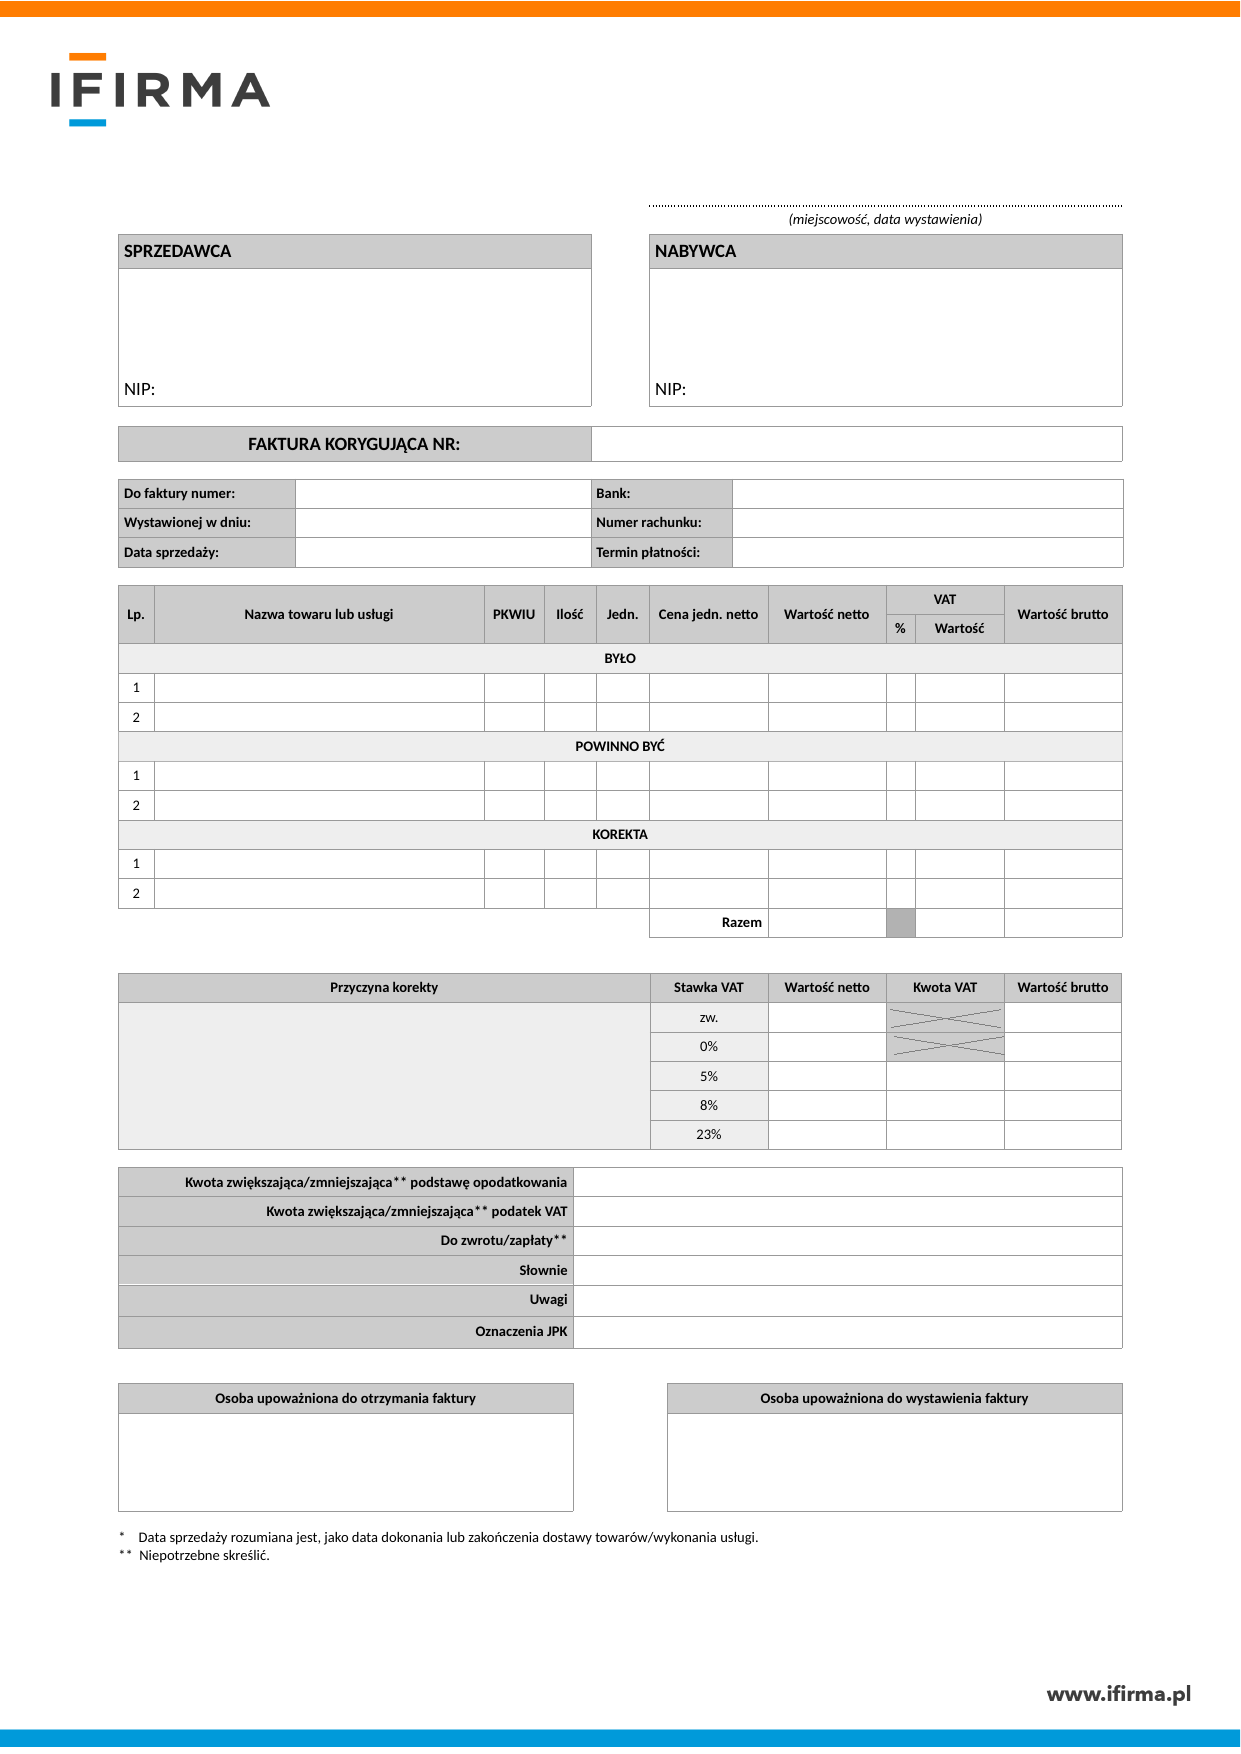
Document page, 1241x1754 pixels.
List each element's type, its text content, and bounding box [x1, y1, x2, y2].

table_header [649, 176, 1123, 205]
table_cell 1 [119, 850, 154, 878]
table_cell (miejscowość, data wystawienia) [649, 205, 1123, 234]
table_header Do faktury numer: [119, 480, 295, 508]
table_cell [597, 850, 649, 878]
table_cell [119, 269, 591, 371]
table_cell [118, 909, 649, 937]
table_cell [916, 850, 1004, 878]
table_cell % [887, 615, 915, 643]
table_cell BYŁO [119, 644, 1122, 673]
table_header Wartość netto [769, 586, 886, 643]
table_cell [574, 1227, 1122, 1255]
table_cell [887, 791, 915, 819]
table_cell [887, 1033, 1004, 1061]
table_cell [1005, 1033, 1121, 1061]
table_cell [296, 509, 591, 537]
table_cell Wartość [916, 615, 1004, 643]
table_header Ilość [545, 586, 596, 643]
table_cell Data sprzedaży: [119, 538, 295, 567]
table_cell [485, 791, 544, 819]
table_cell [545, 879, 596, 908]
table_cell [769, 1062, 886, 1090]
table_cell [1005, 1091, 1121, 1120]
table_cell [650, 269, 1122, 371]
table_cell [1005, 1062, 1121, 1090]
table_header NABYWCA [650, 235, 1122, 268]
table_cell [708, 371, 1122, 406]
table_header Cena jedn. netto [650, 586, 768, 643]
table_cell [597, 703, 649, 731]
table_header Przyczyna korekty [119, 974, 650, 1002]
table_cell [155, 850, 484, 878]
table_cell [733, 509, 1123, 537]
table_header SPRZEDAWCA [119, 235, 591, 268]
table_cell [545, 762, 596, 790]
table_cell [916, 762, 1004, 790]
table_cell 2 [119, 703, 154, 731]
picture [0, 1658, 1241, 1729]
table_cell [155, 674, 484, 702]
table_cell [916, 909, 1004, 937]
table_cell [887, 850, 915, 878]
table_cell [769, 909, 886, 937]
table_cell NIP: [119, 371, 177, 406]
table_header VAT [887, 586, 1004, 614]
table_cell [1005, 879, 1122, 908]
table_header Wartość brutto [1005, 974, 1121, 1002]
table_cell 5% [651, 1062, 768, 1090]
table_cell [485, 703, 544, 731]
table_header Wartość brutto [1005, 586, 1122, 643]
table_cell [155, 879, 484, 908]
table_cell [650, 791, 768, 819]
table_header [296, 480, 591, 508]
table_cell [545, 674, 596, 702]
table_cell [545, 791, 596, 819]
table_cell [592, 337, 649, 371]
table_cell [597, 762, 649, 790]
text * Data sprzedaży rozumiana jest, jako data dokonania lub zakończenia dostawy towarów/wykonania usługi. [118, 1529, 1122, 1546]
table_cell [1005, 909, 1122, 937]
table_cell Numer rachunku: [592, 509, 732, 537]
table_cell [650, 703, 768, 731]
table_cell Kwota zwiększająca/zmniejszająca** podatek VAT [119, 1197, 573, 1226]
table_cell [597, 879, 649, 908]
table_cell [769, 1121, 886, 1149]
table_cell Oznaczenia JPK [119, 1317, 573, 1348]
table_header Nazwa towaru lub usługi [155, 586, 484, 643]
table_header [118, 176, 649, 205]
table_cell Termin płatności: [592, 538, 732, 567]
table_cell [118, 205, 649, 234]
table_cell 8% [651, 1091, 768, 1120]
table_header Kwota VAT [887, 974, 1004, 1002]
table_cell [485, 879, 544, 908]
table_cell [887, 1121, 1004, 1149]
table_cell Uwagi [119, 1286, 573, 1316]
table_cell KOREKTA [119, 821, 1122, 849]
table_cell [733, 538, 1123, 567]
table_cell [1005, 1121, 1121, 1149]
table_cell [769, 850, 886, 878]
picture [0, 1, 1241, 162]
table_cell [769, 762, 886, 790]
table_cell [769, 1033, 886, 1061]
table_cell [485, 850, 544, 878]
table_header PKWIU [485, 586, 544, 643]
table_cell [769, 1091, 886, 1120]
table_header Lp. [119, 586, 154, 643]
table_cell [592, 268, 649, 303]
table_cell 23% [651, 1121, 768, 1149]
text ** Niepotrzebne skreślić. [118, 1546, 1122, 1564]
table_cell [485, 674, 544, 702]
table_cell [916, 674, 1004, 702]
table_cell 2 [119, 879, 154, 908]
table_header Osoba upoważniona do otrzymania faktury [119, 1384, 573, 1413]
table_cell [916, 879, 1004, 908]
table_cell [1005, 1003, 1121, 1032]
table_cell [887, 674, 915, 702]
table_cell [769, 703, 886, 731]
table_cell [769, 674, 886, 702]
table_header Bank: [592, 480, 732, 508]
table_cell [574, 1317, 1122, 1348]
table_cell [887, 1003, 1004, 1032]
table_cell [769, 791, 886, 819]
table_cell [650, 674, 768, 702]
table_cell [887, 703, 915, 731]
table_cell [887, 879, 915, 908]
table_cell 2 [119, 791, 154, 819]
table_header Jedn. [597, 586, 649, 643]
table_cell [574, 1286, 1122, 1316]
table_cell [574, 1197, 1122, 1226]
table_header FAKTURA KORYGUJĄCA NR: [119, 427, 591, 461]
table_cell [574, 1256, 1122, 1284]
table_cell [1005, 703, 1122, 731]
table_cell [592, 303, 649, 337]
table_cell [1005, 674, 1122, 702]
table_cell [119, 1414, 573, 1511]
table_cell [887, 1062, 1004, 1090]
table_cell [916, 703, 1004, 731]
table_cell Słownie [119, 1256, 573, 1284]
table_cell 1 [119, 762, 154, 790]
table_cell Do zwrotu/zapłaty** [119, 1227, 573, 1255]
table_cell [296, 538, 591, 567]
table_cell [769, 879, 886, 908]
table_header [733, 480, 1123, 508]
table_cell [119, 1003, 650, 1149]
table_cell [887, 762, 915, 790]
table_header Kwota zwiększająca/zmniejszająca** podstawę opodatkowania [119, 1168, 573, 1196]
table_cell [887, 1091, 1004, 1120]
table_cell [177, 371, 591, 406]
table_cell [574, 1413, 667, 1511]
table_cell 0% [651, 1033, 768, 1061]
table_cell zw. [651, 1003, 768, 1032]
table_header [574, 1383, 667, 1413]
table_header Wartość netto [769, 974, 886, 1002]
table_header [574, 1168, 1122, 1196]
table_cell NIP: [650, 371, 708, 406]
table_cell [155, 762, 484, 790]
table_cell [545, 850, 596, 878]
table_header [592, 427, 1122, 461]
table_cell [650, 850, 768, 878]
table_cell [916, 791, 1004, 819]
table_cell [545, 703, 596, 731]
table_cell [1005, 791, 1122, 819]
table_cell [485, 762, 544, 790]
table_cell 1 [119, 674, 154, 702]
table_header [592, 234, 649, 268]
table_cell [1005, 850, 1122, 878]
table_cell Razem [650, 909, 768, 937]
table_cell [650, 879, 768, 908]
table_cell [155, 703, 484, 731]
table_cell [887, 909, 915, 937]
table_cell [597, 674, 649, 702]
table_cell [592, 371, 649, 406]
table_cell [155, 791, 484, 819]
table_cell POWINNO BYĆ [119, 732, 1122, 761]
table_header Osoba upoważniona do wystawienia faktury [668, 1384, 1122, 1413]
table_cell [668, 1414, 1122, 1511]
table_cell Wystawionej w dniu: [119, 509, 295, 537]
table_header Stawka VAT [651, 974, 768, 1002]
table_cell [1005, 762, 1122, 790]
table_cell [650, 762, 768, 790]
table_cell [769, 1003, 886, 1032]
table_cell [597, 791, 649, 819]
